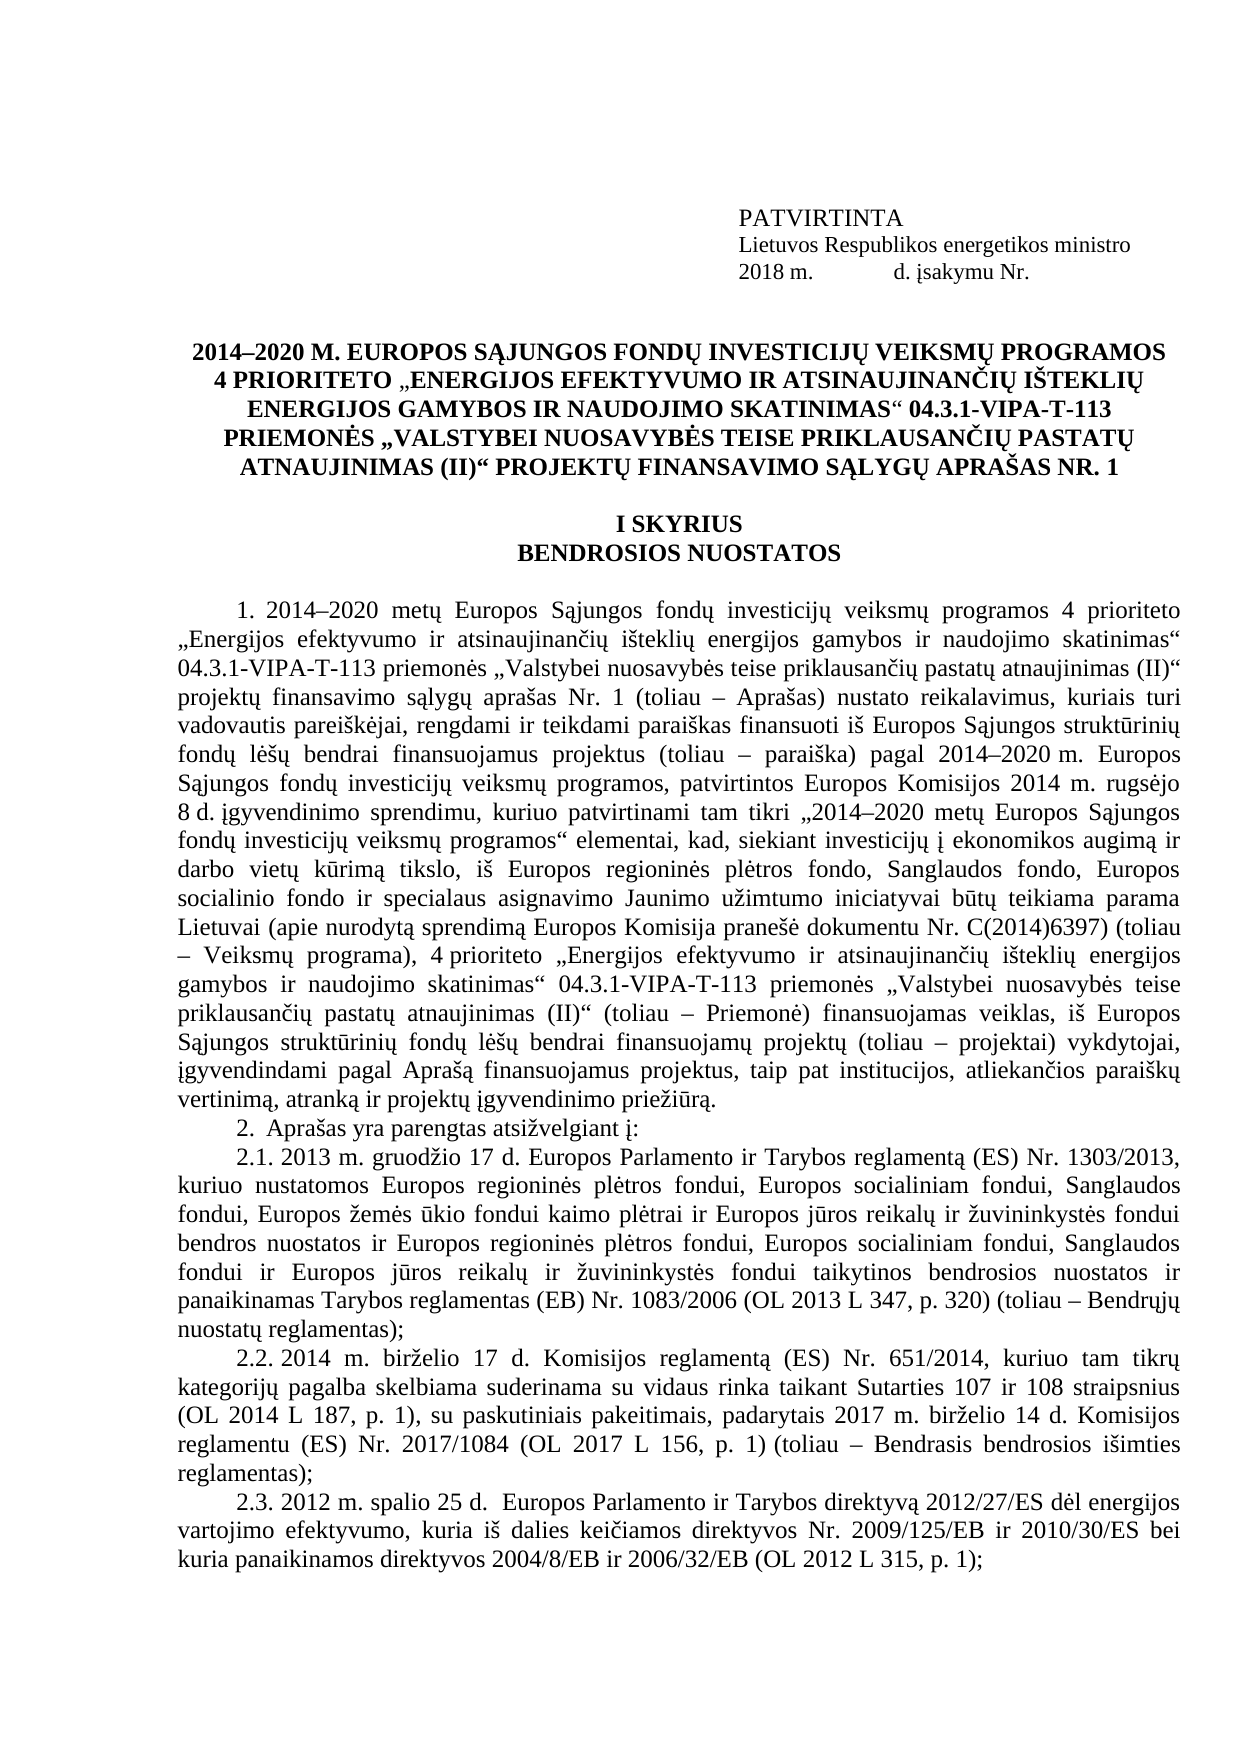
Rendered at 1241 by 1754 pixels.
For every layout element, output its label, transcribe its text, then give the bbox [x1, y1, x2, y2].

text 2.2. 2014 m. birželio 17 d. Komisijos reglamentą (ES) Nr. 651/2014, kuriuo tam tikrų kategorijų pagalba skelbiama suderinama su vidaus rinka taikant Sutarties 107 ir 108 straipsnius (OL 2014 L 187, p. 1), su paskutiniais pakeitimais, padarytais 2017 m. birželio 14 d. Komisijos reglamentu (ES) Nr. 2017/1084 (OL 2017 L 156, p. 1) (toliau – Bendrasis bendrosios išimties reglamentas); [177, 1343, 1181, 1487]
text 4 PRIORITETO „ENERGIJOS EFEKTYVUMO IR ATSINAUJINANČIŲ IŠTEKLIŲ ENERGIJOS GAMYBOS IR NAUDOJIMO SKATINIMAS“ 04.3.1-VIPA-T-113 PRIEMONĖS „VALSTYBEI NUOSAVYBĖS TEISE PRIKLAUSANČIŲ PASTATŲ ATNAUJINIMAS (II)“ PROJEKTŲ FINANSAVIMO SĄLYGŲ APRAŠAS NR. 1 [177, 366, 1181, 481]
text I SKYRIUS [177, 509, 1181, 538]
text PATVIRTINTA [738, 203, 1181, 231]
text 2014–2020 M. EUROPOS SĄJUNGOS FONDŲ INVESTICIJŲ VEIKSMŲ PROGRAMOS [177, 337, 1181, 366]
text 2. Aprašas yra parengtas atsižvelgiant į: [177, 1113, 1181, 1142]
text 2.1. 2013 m. gruodžio 17 d. Europos Parlamento ir Tarybos reglamentą (ES) Nr. 1303/2013, kuriuo nustatomos Europos regioninės plėtros fondui, Europos socialiniam fondui, Sanglaudos fondui, Europos žemės ūkio fondui kaimo plėtrai ir Europos jūros reikalų ir žuvininkystės fondui bendros nuostatos ir Europos regioninės plėtros fondui, Europos socialiniam fondui, Sanglaudos fondui ir Europos jūros reikalų ir žuvininkystės fondui taikytinos bendrosios nuostatos ir panaikinamas Tarybos reglamentas (EB) Nr. 1083/2006 (OL 2013 L 347, p. 320) (toliau – Bendrųjų nuostatų reglamentas); [177, 1142, 1181, 1343]
text 2.3. 2012 m. spalio 25 d. Europos Parlamento ir Tarybos direktyvą 2012/27/ES dėl energijos vartojimo efektyvumo, kuria iš dalies keičiamos direktyvos Nr. 2009/125/EB ir 2010/30/ES bei kuria panaikinamos direktyvos 2004/8/EB ir 2006/32/EB (OL 2012 L 315, p. 1); [177, 1487, 1181, 1573]
text 1. 2014–2020 metų Europos Sąjungos fondų investicijų veiksmų programos 4 prioriteto „Energijos efektyvumo ir atsinaujinančių išteklių energijos gamybos ir naudojimo skatinimas“ 04.3.1-VIPA-T-113 priemonės „Valstybei nuosavybės teise priklausančių pastatų atnaujinimas (II)“ projektų finansavimo sąlygų aprašas Nr. 1 (toliau – Aprašas) nustato reikalavimus, kuriais turi vadovautis pareiškėjai, rengdami ir teikdami paraiškas finansuoti iš Europos Sąjungos struktūrinių fondų lėšų bendrai finansuojamus projektus (toliau – paraiška) pagal 2014–2020 m. Europos Sąjungos fondų investicijų veiksmų programos, patvirtintos Europos Komisijos 2014 m. rugsėjo 8 d. įgyvendinimo sprendimu, kuriuo patvirtinami tam tikri „2014–2020 metų Europos Sąjungos fondų investicijų veiksmų programos“ elementai, kad, siekiant investicijų į ekonomikos augimą ir darbo vietų kūrimą tikslo, iš Europos regioninės plėtros fondo, Sanglaudos fondo, Europos socialinio fondo ir specialaus asignavimo Jaunimo užimtumo iniciatyvai būtų teikiama parama Lietuvai (apie nurodytą sprendimą Europos Komisija pranešė dokumentu Nr. C(2014)6397) (toliau – Veiksmų programa), 4 prioriteto „Energijos efektyvumo ir atsinaujinančių išteklių energijos gamybos ir naudojimo skatinimas“ 04.3.1-VIPA-T-113 priemonės „Valstybei nuosavybės teise priklausančių pastatų atnaujinimas (II)“ (toliau – Priemonė) finansuojamas veiklas, iš Europos Sąjungos struktūrinių fondų lėšų bendrai finansuojamų projektų (toliau – projektai) vykdytojai, įgyvendindami pagal Aprašą finansuojamus projektus, taip pat institucijos, atliekančios paraiškų vertinimą, atranką ir projektų įgyvendinimo priežiūrą. [177, 596, 1181, 1113]
text Lietuvos Respublikos energetikos ministro 2018 m. d. įsakymu Nr. [738, 231, 1181, 284]
text BENDROSIOS NUOSTATOS [177, 538, 1181, 567]
